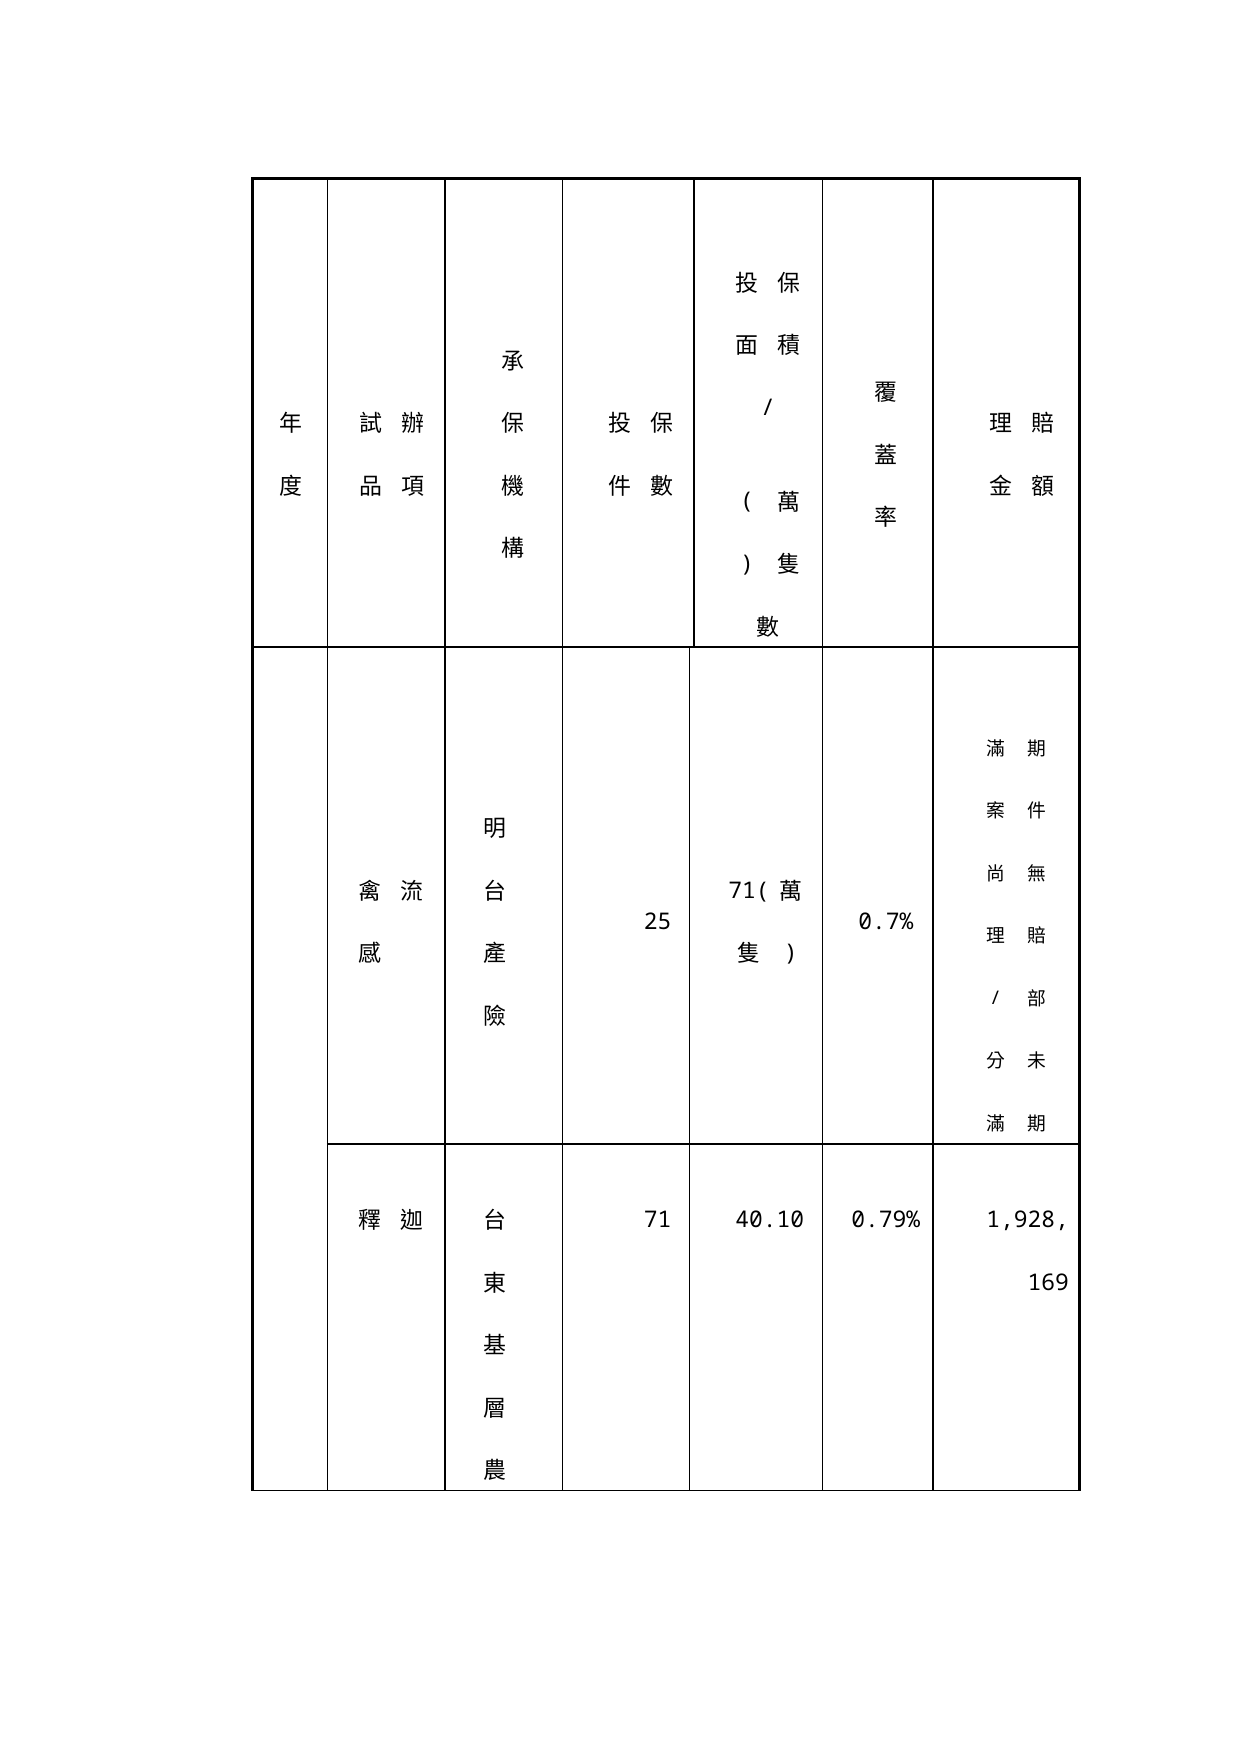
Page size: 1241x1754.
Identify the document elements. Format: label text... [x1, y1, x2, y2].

table_cell 禽流感 [328, 648, 444, 1143]
table_cell 滿期案件尚無理賠/部分未滿期 [934, 648, 1078, 1143]
table_cell 台東基層農 [446, 1145, 562, 1490]
table_cell [254, 648, 327, 1490]
table_cell 明台產險 [446, 648, 562, 1143]
table_cell 71(萬隻) [690, 648, 822, 1143]
table_header 覆蓋率 [823, 180, 932, 646]
table_header 試辦 品項 [328, 180, 444, 646]
table_header 承保機構 [446, 180, 562, 646]
table_cell 25 [563, 648, 689, 1143]
table_cell 1,928,169 [934, 1145, 1078, 1490]
table_cell 釋迦 [328, 1145, 444, 1490]
table_cell 0.79% [823, 1145, 932, 1490]
table_cell 71 [563, 1145, 689, 1490]
table_header 投保面積/ (萬)隻數 [695, 180, 822, 646]
table_header 年度 [254, 180, 327, 646]
table_cell 0.7% [823, 648, 932, 1143]
table_cell 40.10 [690, 1145, 822, 1490]
table_header 理賠金額 [934, 180, 1078, 646]
table_header 投保件數 [563, 180, 693, 646]
